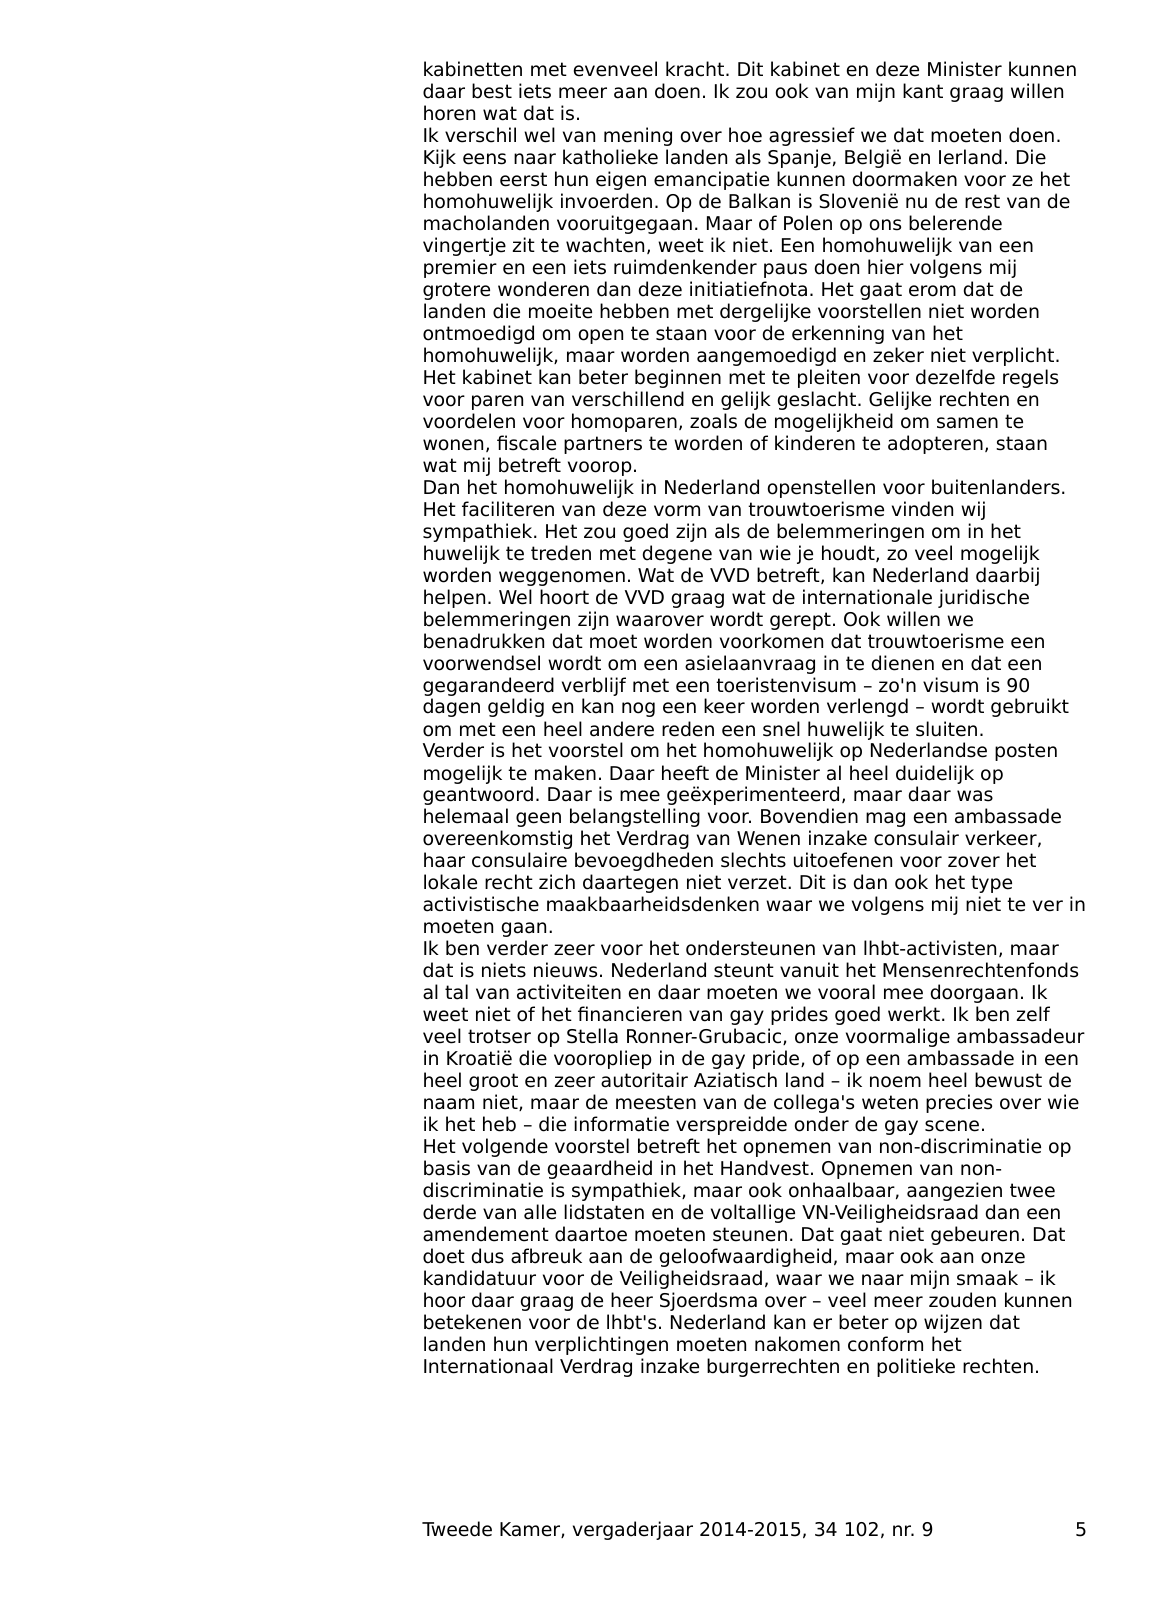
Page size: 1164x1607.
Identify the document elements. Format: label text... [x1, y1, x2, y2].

text Ik ben verder zeer voor het ondersteunen van lhbt-activisten, maar dat is niets nieuws. Nederland steunt vanuit het Mensenrechtenfonds al tal van activiteiten en daar moeten we vooral mee doorgaan. Ik weet niet of het financieren van gay prides goed werkt. Ik ben zelf veel trotser op Stella Ronner-Grubacic, onze voormalige ambassadeur in Kroatië die vooropliep in de gay pride, of op een ambassade in een heel groot en zeer autoritair Aziatisch land – ik noem heel bewust de naam niet, maar de meesten van de collega's weten precies over wie ik het heb – die informatie verspreidde onder de gay scene. [422, 938, 1087, 1136]
text Ik verschil wel van mening over hoe agressief we dat moeten doen. Kijk eens naar katholieke landen als Spanje, België en Ierland. Die hebben eerst hun eigen emancipatie kunnen doormaken voor ze het homohuwelijk invoerden. Op de Balkan is Slovenië nu de rest van de macholanden vooruitgegaan. Maar of Polen op ons belerende vingertje zit te wachten, weet ik niet. Een homohuwelijk van een premier en een iets ruimdenkender paus doen hier volgens mij grotere wonderen dan deze initiatiefnota. Het gaat erom dat de landen die moeite hebben met dergelijke voorstellen niet worden ontmoedigd om open te staan voor de erkenning van het homohuwelijk, maar worden aangemoedigd en zeker niet verplicht. Het kabinet kan beter beginnen met te pleiten voor dezelfde regels voor paren van verschillend en gelijk geslacht. Gelijke rechten en voordelen voor homoparen, zoals de mogelijkheid om samen te wonen, fiscale partners te worden of kinderen te adopteren, staan wat mij betreft voorop. [422, 125, 1087, 477]
text Verder is het voorstel om het homohuwelijk op Nederlandse posten mogelijk te maken. Daar heeft de Minister al heel duidelijk op geantwoord. Daar is mee geëxperimenteerd, maar daar was helemaal geen belangstelling voor. Bovendien mag een ambassade overeenkomstig het Verdrag van Wenen inzake consulair verkeer, haar consulaire bevoegdheden slechts uitoefenen voor zover het lokale recht zich daartegen niet verzet. Dit is dan ook het type activistische maakbaarheidsdenken waar we volgens mij niet te ver in moeten gaan. [422, 740, 1087, 938]
text Dan het homohuwelijk in Nederland openstellen voor buitenlanders. Het faciliteren van deze vorm van trouwtoerisme vinden wij sympathiek. Het zou goed zijn als de belemmeringen om in het huwelijk te treden met degene van wie je houdt, zo veel mogelijk worden weggenomen. Wat de VVD betreft, kan Nederland daarbij helpen. Wel hoort de VVD graag wat de internationale juridische belemmeringen zijn waarover wordt gerept. Ook willen we benadrukken dat moet worden voorkomen dat trouwtoerisme een voorwendsel wordt om een asielaanvraag in te dienen en dat een gegarandeerd verblijf met een toeristenvisum – zo'n visum is 90 dagen geldig en kan nog een keer worden verlengd – wordt gebruikt om met een heel andere reden een snel huwelijk te sluiten. [422, 477, 1087, 740]
text Het volgende voorstel betreft het opnemen van non-discriminatie op basis van de geaardheid in het Handvest. Opnemen van non-discriminatie is sympathiek, maar ook onhaalbaar, aangezien twee derde van alle lidstaten en de voltallige VN-Veiligheidsraad dan een amendement daartoe moeten steunen. Dat gaat niet gebeuren. Dat doet dus afbreuk aan de geloofwaardigheid, maar ook aan onze kandidatuur voor de Veiligheidsraad, waar we naar mijn smaak – ik hoor daar graag de heer Sjoerdsma over – veel meer zouden kunnen betekenen voor de lhbt's. Nederland kan er beter op wijzen dat landen hun verplichtingen moeten nakomen conform het Internationaal Verdrag inzake burgerrechten en politieke rechten. [422, 1136, 1087, 1378]
text kabinetten met evenveel kracht. Dit kabinet en deze Minister kunnen daar best iets meer aan doen. Ik zou ook van mijn kant graag willen horen wat dat is. [422, 59, 1087, 125]
